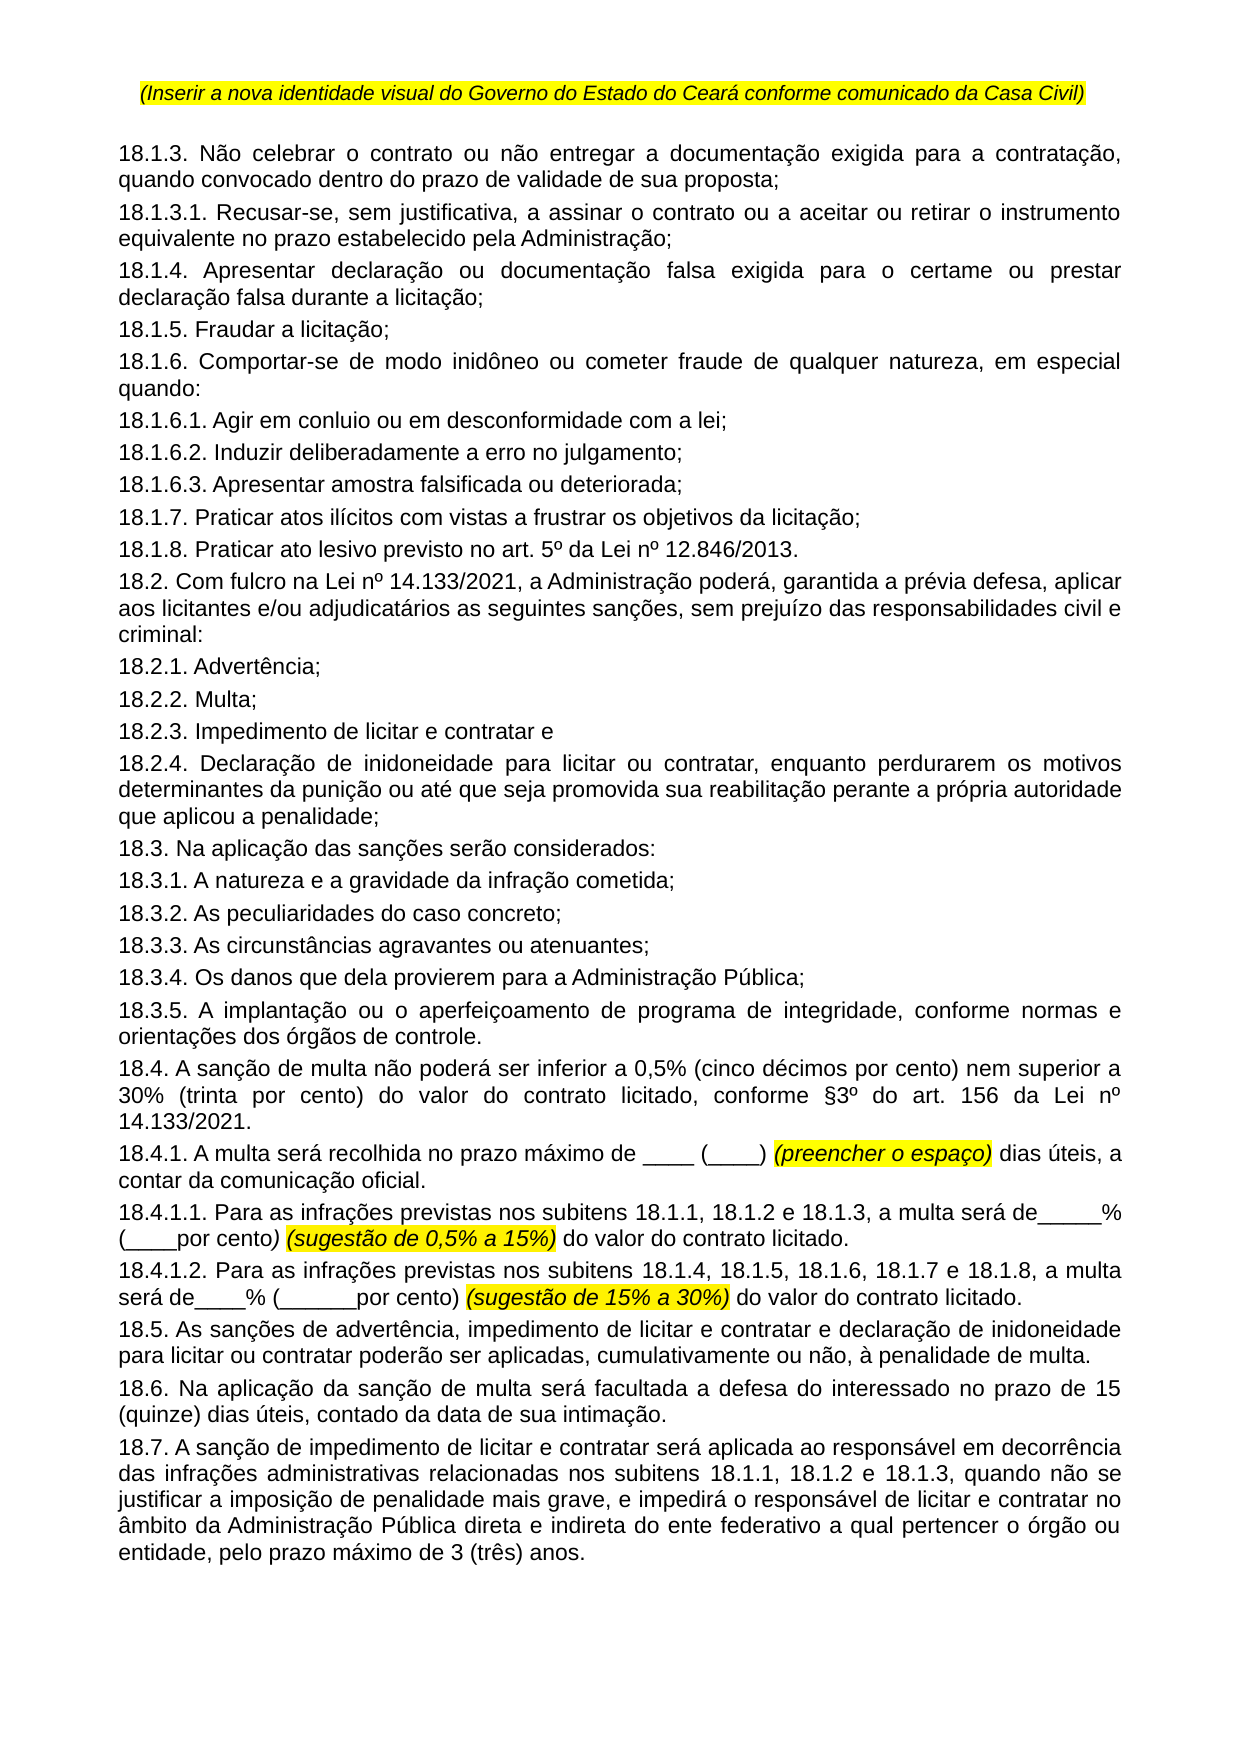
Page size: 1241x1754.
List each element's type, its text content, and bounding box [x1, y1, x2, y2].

text 18.1.5. Fraudar a licitação; [118, 316, 1122, 342]
text 18.4.1.2. Para as infrações previstas nos subitens 18.1.4, 18.1.5, 18.1.6, 18.1.7 e 18.1.8, a multa será de____% (______por cento) (sugestão de 15% a 30%) do valor do contrato licitado. [118, 1257, 1122, 1310]
text 18.2.2. Multa; [118, 686, 1122, 712]
text 18.1.6.3. Apresentar amostra falsificada ou deteriorada; [118, 471, 1122, 498]
text 18.1.4. Apresentar declaração ou documentação falsa exigida para o certame ou prestar declaração falsa durante a licitação; [118, 257, 1122, 310]
text 18.3.1. A natureza e a gravidade da infração cometida; [118, 867, 1122, 894]
text 18.1.3. Não celebrar o contrato ou não entregar a documentação exigida para a contratação, quando convocado dentro do prazo de validade de sua proposta; [118, 140, 1122, 193]
text 18.3.4. Os danos que dela provierem para a Administração Pública; [118, 964, 1122, 991]
text 18.1.6. Comportar-se de modo inidôneo ou cometer fraude de qualquer natureza, em especial quando: [118, 348, 1122, 401]
text 18.2.4. Declaração de inidoneidade para licitar ou contratar, enquanto perdurarem os motivos determinantes da punição ou até que seja promovida sua reabilitação perante a própria autoridade que aplicou a penalidade; [118, 750, 1122, 829]
text 18.5. As sanções de advertência, impedimento de licitar e contratar e declaração de inidoneidade para licitar ou contratar poderão ser aplicadas, cumulativamente ou não, à penalidade de multa. [118, 1316, 1122, 1369]
text 18.2.1. Advertência; [118, 653, 1122, 679]
text 18.3.5. A implantação ou o aperfeiçoamento de programa de integridade, conforme normas e orientações dos órgãos de controle. [118, 997, 1122, 1049]
text 18.3.2. As peculiaridades do caso concreto; [118, 900, 1122, 926]
text 18.4.1. A multa será recolhida no prazo máximo de ____ (____) (preencher o espaço) dias úteis, a contar da comunicação oficial. [118, 1140, 1122, 1193]
text 18.1.6.1. Agir em conluio ou em desconformidade com a lei; [118, 407, 1122, 433]
text 18.1.3.1. Recusar-se, sem justificativa, a assinar o contrato ou a aceitar ou retirar o instrumento equivalente no prazo estabelecido pela Administração; [118, 198, 1122, 251]
text 18.2. Com fulcro na Lei nº 14.133/2021, a Administração poderá, garantida a prévia defesa, aplicar aos licitantes e/ou adjudicatários as seguintes sanções, sem prejuízo das responsabilidades civil e criminal: [118, 568, 1122, 647]
text 18.2.3. Impedimento de licitar e contratar e [118, 718, 1122, 744]
text 18.3. Na aplicação das sanções serão considerados: [118, 835, 1122, 861]
text 18.6. Na aplicação da sanção de multa será facultada a defesa do interessado no prazo de 15 (quinze) dias úteis, contado da data de sua intimação. [118, 1375, 1122, 1427]
text 18.7. A sanção de impedimento de licitar e contratar será aplicada ao responsável em decorrência das infrações administrativas relacionadas nos subitens 18.1.1, 18.1.2 e 18.1.3, quando não se justificar a imposição de penalidade mais grave, e impedirá o responsável de licitar e contratar no âmbito da Administração Pública direta e indireta do ente federativo a qual pertencer o órgão ou entidade, pelo prazo máximo de 3 (três) anos. [118, 1433, 1122, 1565]
text 18.1.8. Praticar ato lesivo previsto no art. 5º da Lei nº 12.846/2013. [118, 536, 1122, 562]
text 18.1.6.2. Induzir deliberadamente a erro no julgamento; [118, 439, 1122, 465]
text 18.4.1.1. Para as infrações previstas nos subitens 18.1.1, 18.1.2 e 18.1.3, a multa será de_____% (____por cento) (sugestão de 0,5% a 15%) do valor do contrato licitado. [118, 1199, 1122, 1252]
text 18.4. A sanção de multa não poderá ser inferior a 0,5% (cinco décimos por cento) nem superior a 30% (trinta por cento) do valor do contrato licitado, conforme §3º do art. 156 da Lei nº 14.133/2021. [118, 1055, 1122, 1134]
text 18.3.3. As circunstâncias agravantes ou atenuantes; [118, 932, 1122, 958]
text 18.1.7. Praticar atos ilícitos com vistas a frustrar os objetivos da licitação; [118, 504, 1122, 530]
